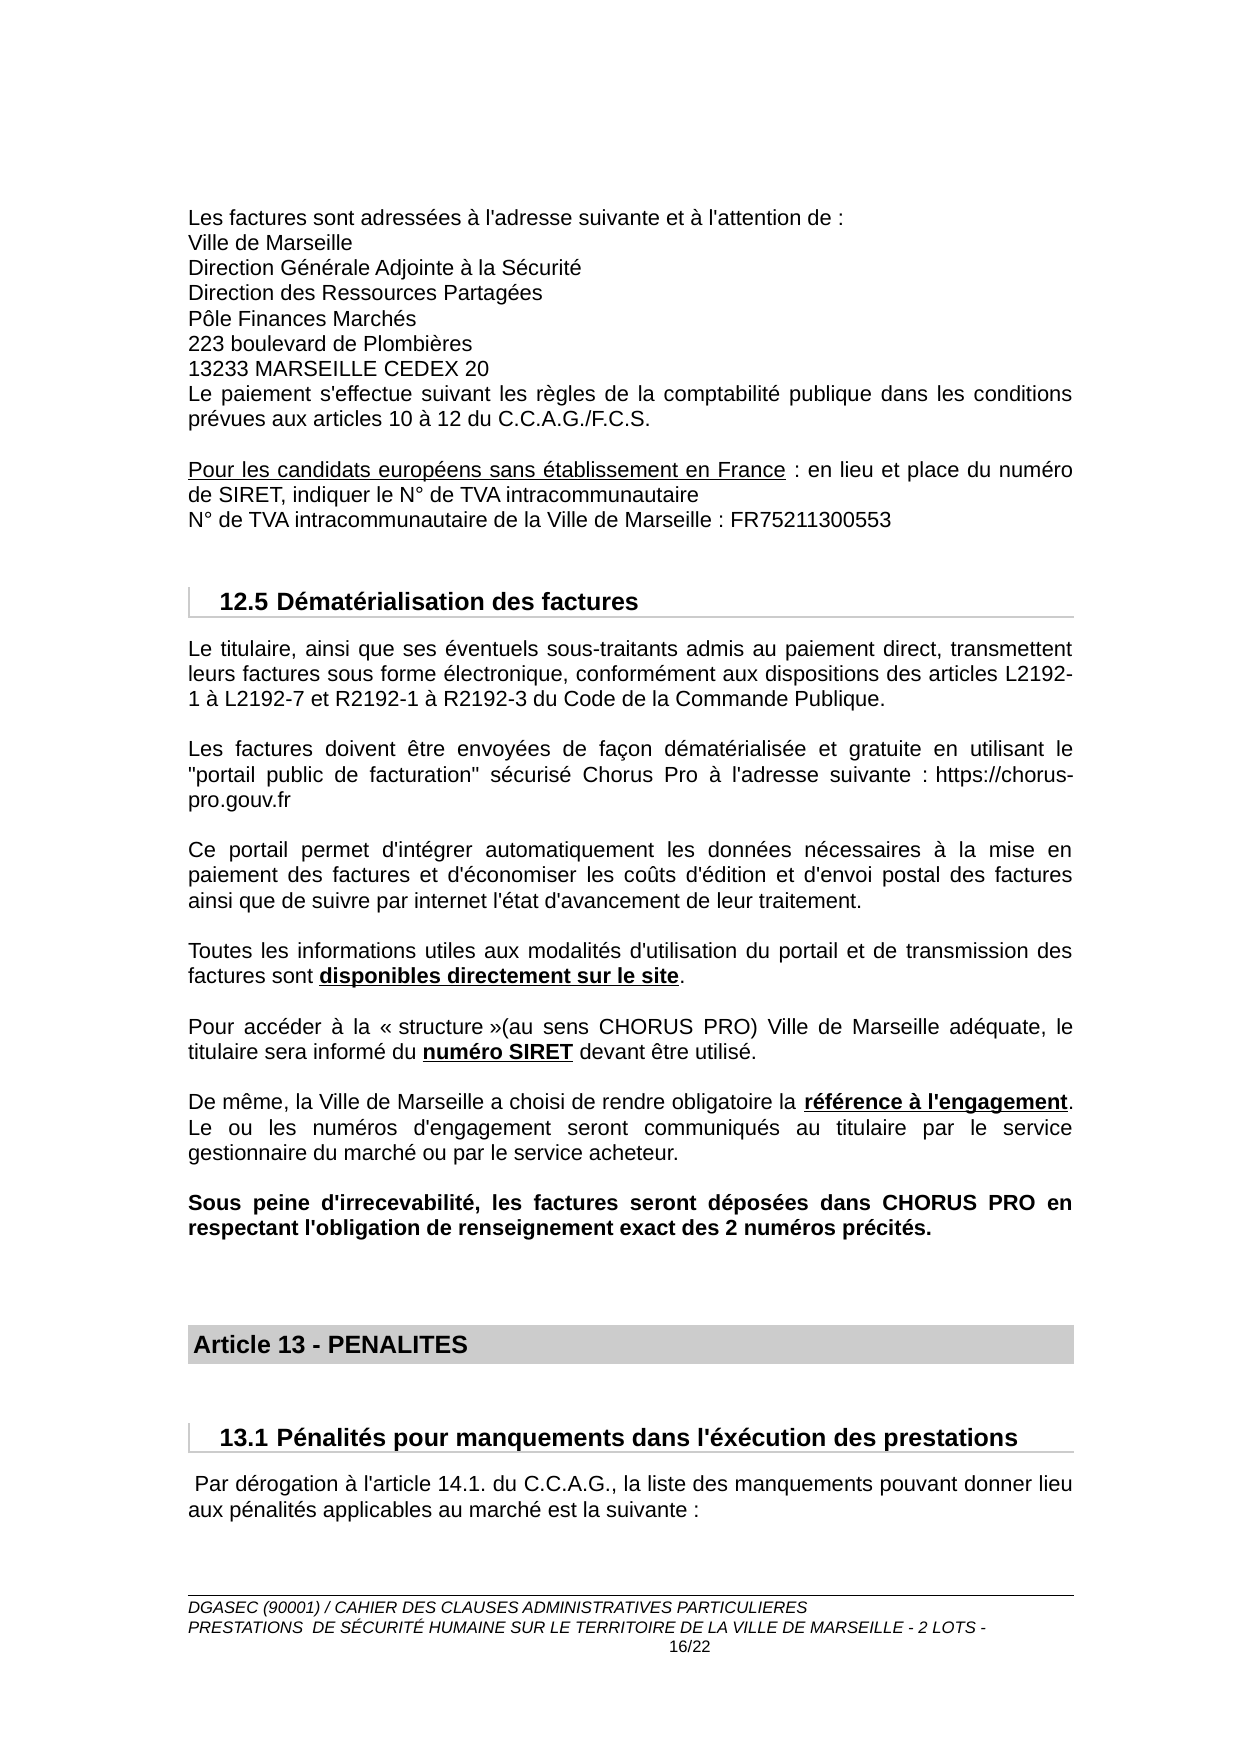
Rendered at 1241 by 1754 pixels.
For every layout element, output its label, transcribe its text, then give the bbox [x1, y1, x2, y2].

text Le paiement s'effectue suivant les règles de la comptabilité publique dans les conditions prévues aux articles 10 à 12 du C.C.A.G./F.C.S. [188, 381, 1074, 431]
subtitle Pénalités pour manquements dans l'éxécution des prestations [190, 1423, 1074, 1451]
text Sous peine d'irrecevabilité, les factures seront déposées dans CHORUS PRO en respectant l'obligation de renseignement exact des 2 numéros précités. [188, 1190, 1074, 1241]
subtitle Dématérialisation des factures [190, 587, 1074, 616]
text Les factures doivent être envoyées de façon dématérialisée et gratuite en utilisant le "portail public de facturation" sécurisé Chorus Pro à l'adresse suivante : https://chorus-pro.gouv.fr [188, 736, 1074, 812]
subtitle PENALITES [190, 1327, 1072, 1362]
text Direction des Ressources Partagées [188, 280, 1074, 305]
text Pour les candidats européens sans établissement en France : en lieu et place du numéro de SIRET, indiquer le N° de TVA intracommunautaire [188, 457, 1074, 507]
text N° de TVA intracommunautaire de la Ville de Marseille : FR75211300553 [188, 507, 1074, 532]
text 223 boulevard de Plombières [188, 331, 1074, 356]
text Par dérogation à l'article 14.1. du C.C.A.G., la liste des manquements pouvant donner lieu aux pénalités applicables au marché est la suivante : [188, 1471, 1074, 1522]
text Les factures sont adressées à l'adresse suivante et à l'attention de : [188, 204, 1074, 230]
text Le titulaire, ainsi que ses éventuels sous-traitants admis au paiement direct, transmettent leurs factures sous forme électronique, conformément aux dispositions des articles L2192-1 à L2192-7 et R2192-1 à R2192-3 du Code de la Commande Publique. [188, 636, 1074, 711]
text Pôle Finances Marchés [188, 305, 1074, 331]
text De même, la Ville de Marseille a choisi de rendre obligatoire la référence à l'engagement. Le ou les numéros d'engagement seront communiqués au titulaire par le service gestionnaire du marché ou par le service acheteur. [188, 1089, 1074, 1165]
text Toutes les informations utiles aux modalités d'utilisation du portail et de transmission des factures sont disponibles directement sur le site. [188, 938, 1074, 988]
text Ce portail permet d'intégrer automatiquement les données nécessaires à la mise en paiement des factures et d'économiser les coûts d'édition et d'envoi postal des factures ainsi que de suivre par internet l'état d'avancement de leur traitement. [188, 837, 1074, 913]
text 13233 MARSEILLE CEDEX 20 [188, 356, 1074, 381]
text Ville de Marseille [188, 230, 1074, 255]
text Direction Générale Adjointe à la Sécurité [188, 255, 1074, 280]
text Pour accéder à la « structure »(au sens CHORUS PRO) Ville de Marseille adéquate, le titulaire sera informé du numéro SIRET devant être utilisé. [188, 1014, 1074, 1064]
